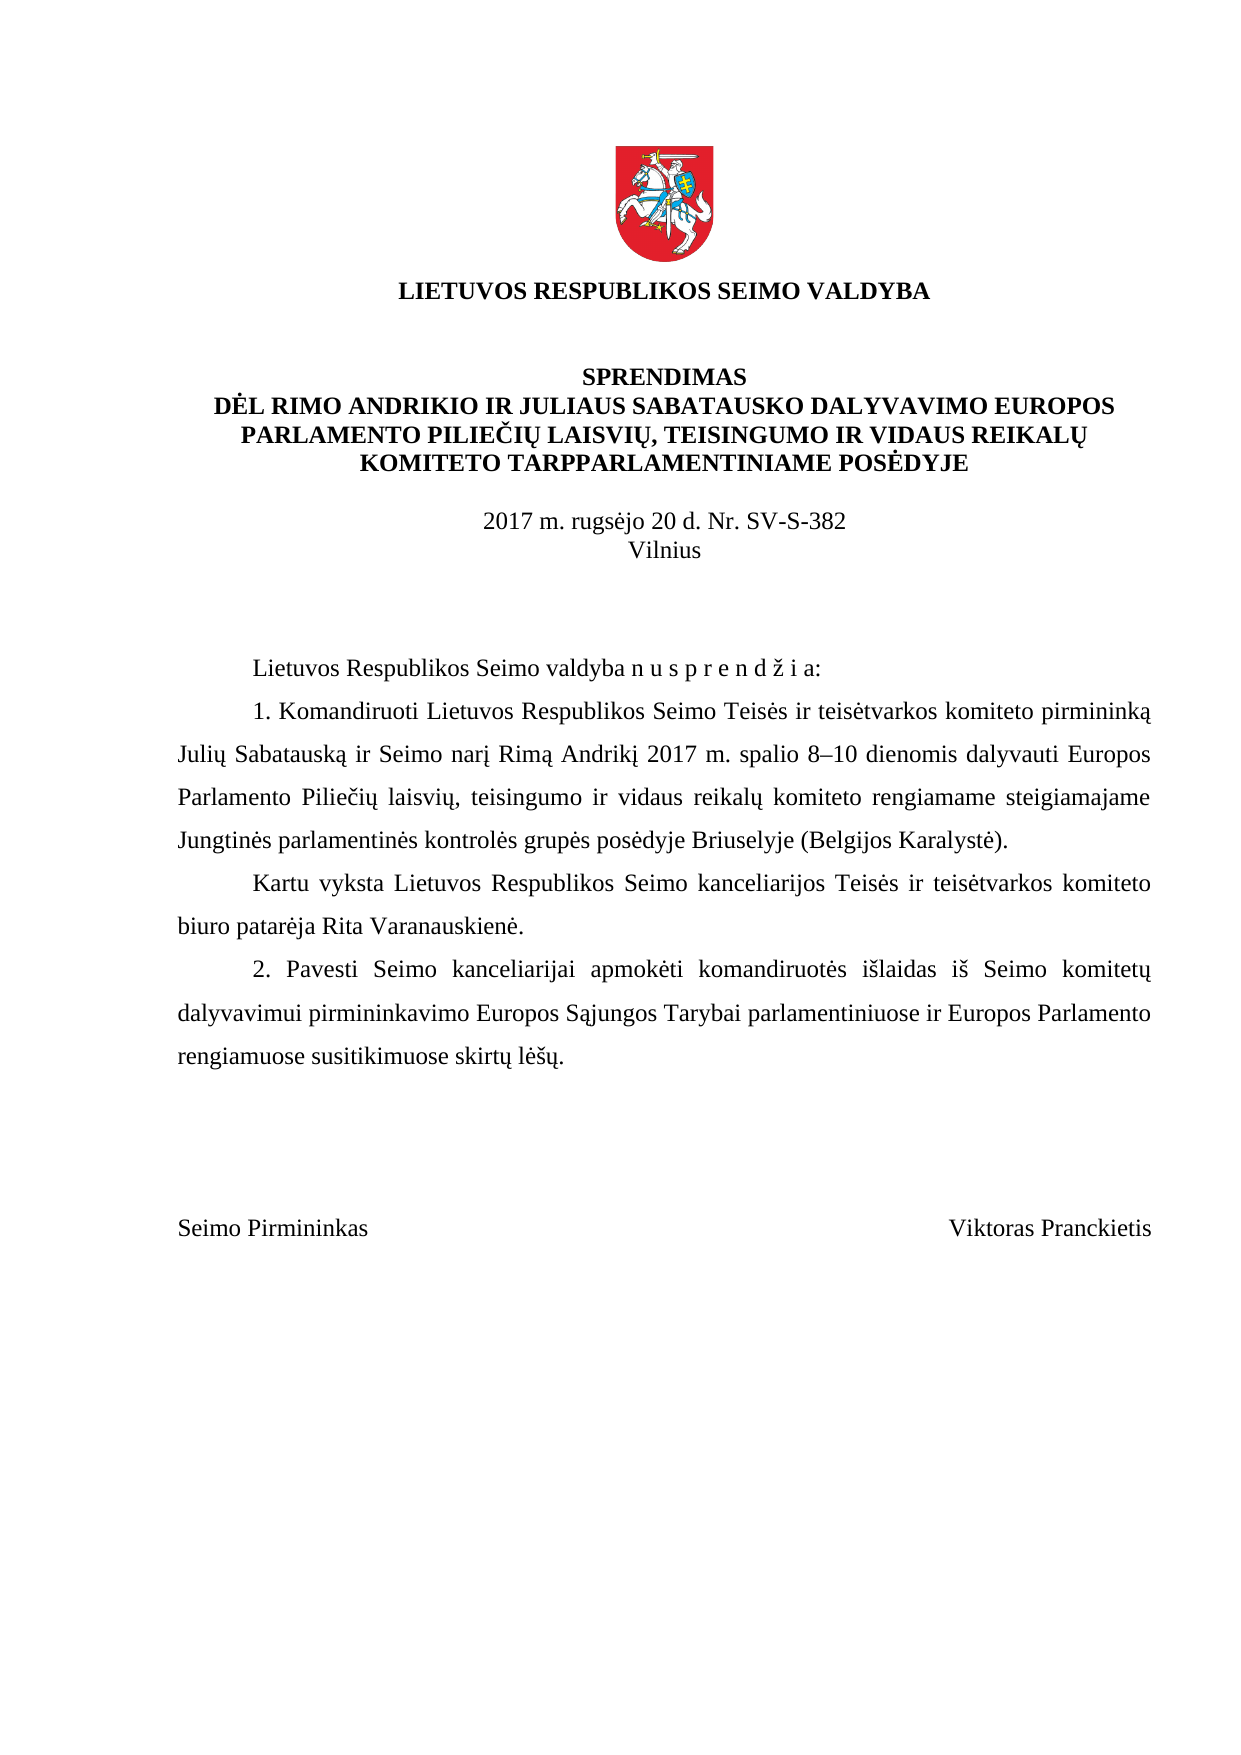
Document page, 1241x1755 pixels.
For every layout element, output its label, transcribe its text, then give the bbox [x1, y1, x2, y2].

text Seimo Pirmininkas Viktoras Pranckietis [177, 1213, 1152, 1242]
text LIETUVOS RESPUBLIKOS SEIMO VALDYBA [177, 276, 1152, 305]
text Kartu vyksta Lietuvos Respublikos Seimo kanceliarijos Teisės ir teisėtvarkos komiteto biuro patarėja Rita Varanauskienė. [177, 868, 1152, 940]
text 1. Komandiruoti Lietuvos Respublikos Seimo Teisės ir teisėtvarkos komiteto pirmininką Julių Sabatauską ir Seimo narį Rimą Andrikį 2017 m. spalio 8–10 dienomis dalyvauti Europos Parlamento Piliečių laisvių, teisingumo ir vidaus reikalų komiteto rengiamame steigiamajame Jungtinės parlamentinės kontrolės grupės posėdyje Briuselyje (Belgijos Karalystė). [177, 696, 1152, 854]
text DĖL RIMO ANDRIKIO IR JULIAUS SABATAUSKO DALYVAVIMO EUROPOS PARLAMENTO PILIEČIŲ LAISVIŲ, TEISINGUMO IR VIDAUS REIKALŲ KOMITETO TARPPARLAMENTINIAME POSĖDYJE [177, 391, 1152, 477]
text 2017 m. rugsėjo 20 d. Nr. SV-S-382 [177, 506, 1152, 535]
text Vilnius [177, 535, 1152, 563]
text Lietuvos Respublikos Seimo valdyba n u s p r e n d ž i a: [177, 653, 1152, 681]
text 2. Pavesti Seimo kanceliarijai apmokėti komandiruotės išlaidas iš Seimo komitetų dalyvavimui pirmininkavimo Europos Sąjungos Tarybai parlamentiniuose ir Europos Parlamento rengiamuose susitikimuose skirtų lėšų. [177, 954, 1152, 1069]
text SPRENDIMAS [177, 362, 1152, 391]
